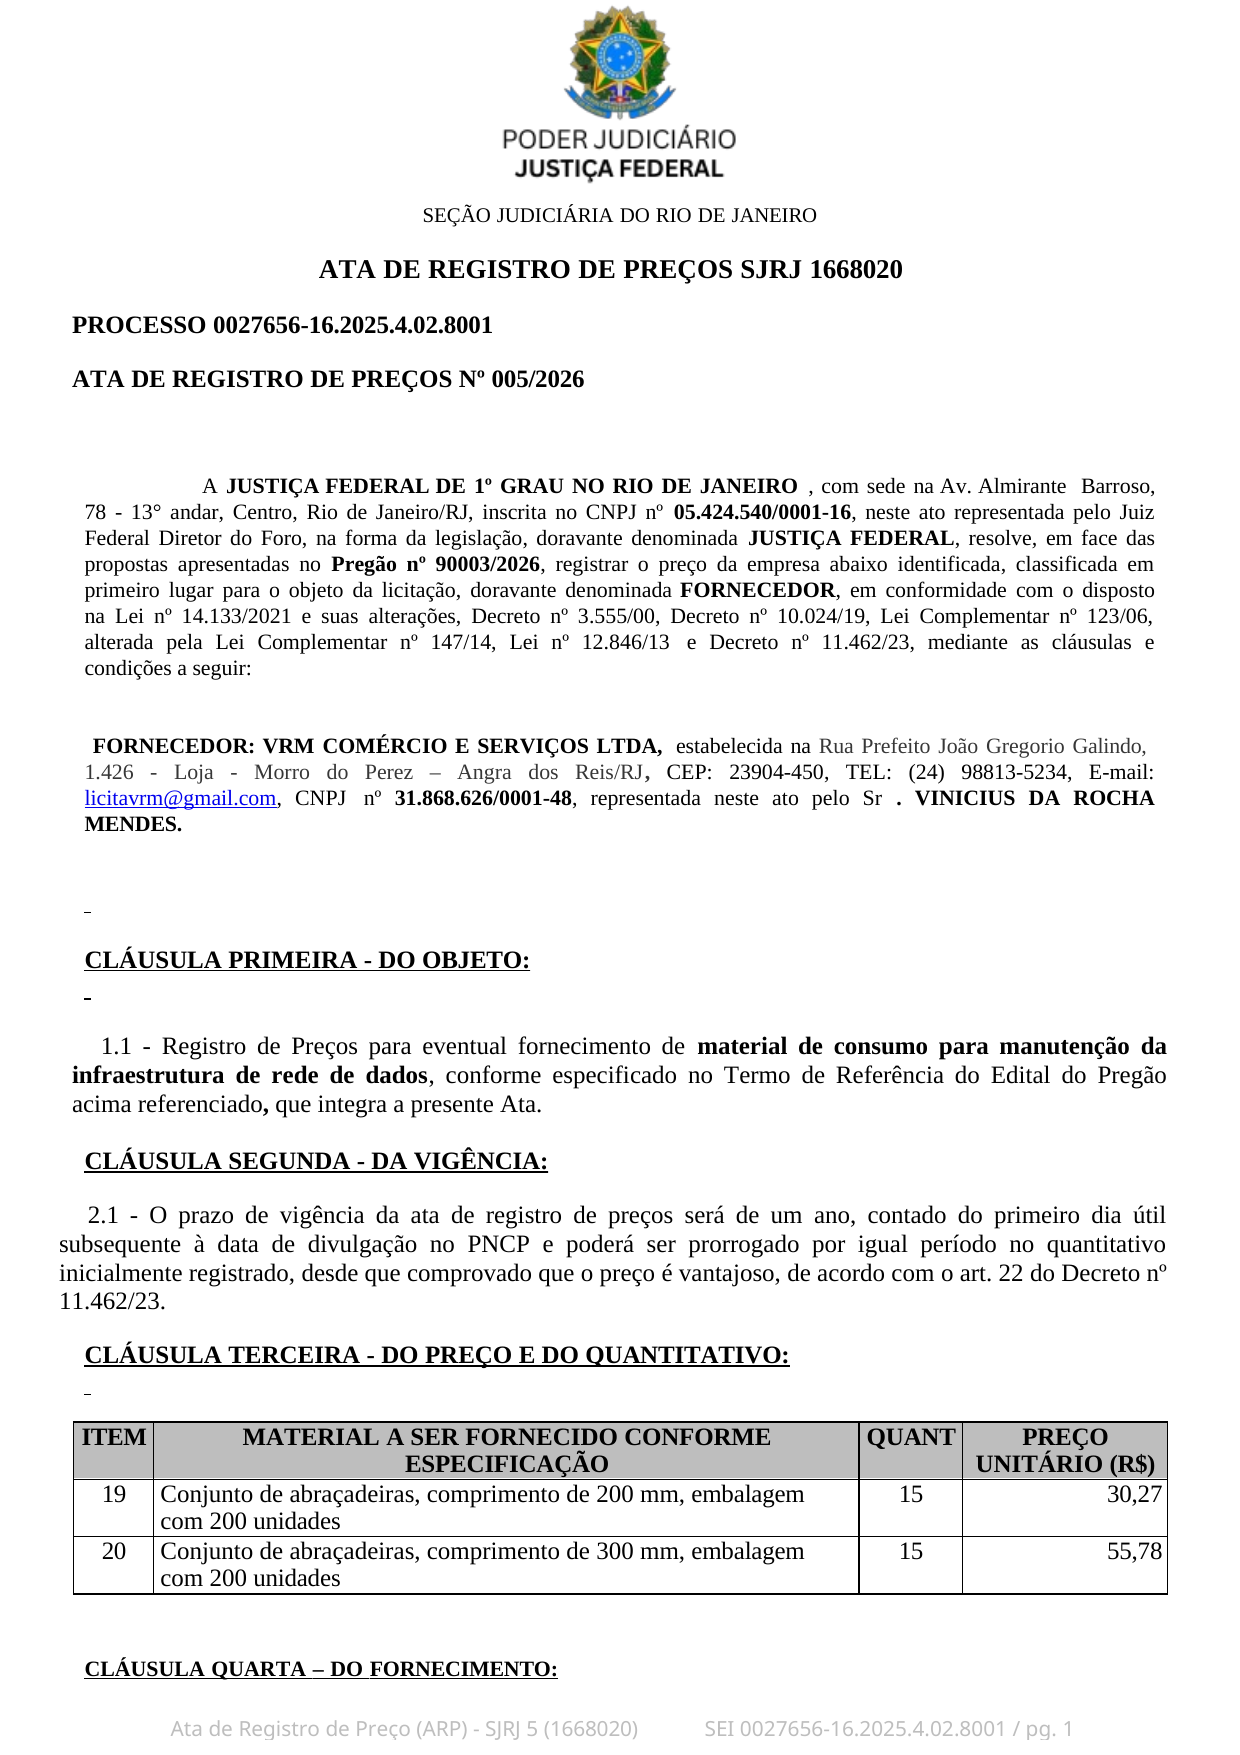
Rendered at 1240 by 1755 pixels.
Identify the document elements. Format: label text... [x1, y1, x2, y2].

subtitle CLÁUSULA SEGUNDA - DA VIGÊNCIA: [84, 1146, 1181, 1175]
table_cell 19 [74, 1480, 153, 1536]
table_cell 30,27 [963, 1480, 1167, 1536]
text 1.1 - Registro de Preços para eventual fornecimento de material de consumo para manutenção da infraestrutura de rede de dados, conforme especificado no Termo de Referência do Edital do Pregão acima referenciado, que integra a presente Ata. [72, 1031, 1168, 1118]
text 1.426 - Loja - Morro do Perez – Angra dos Reis/RJ, CEP: 23904-450, TEL: (24) 98813-5234, E-mail: licitavrm@gmail.com, CNPJ nº 31.868.626/0001-48, representada neste ato pelo Sr . VINICIUS DA ROCHA MENDES. [84, 759, 1155, 836]
table_cell 15 [860, 1480, 962, 1536]
table_header MATERIAL A SER FORNECIDO CONFORME ESPECIFICAÇÃO [154, 1423, 858, 1478]
text A JUSTIÇA FEDERAL DE 1º GRAU NO RIO DE JANEIRO , com sede na Av. Almirante Barroso, 78 - 13° andar, Centro, Rio de Janeiro/RJ, inscrita no CNPJ nº 05.424.540/0001-16, neste ato representada pelo Juiz Federal Diretor do Foro, na forma da legislação, doravante denominada JUSTIÇA FEDERAL, resolve, em face das propostas apresentadas no Pregão nº 90003/2026, registrar o preço da empresa abaixo identificada, classificada em primeiro lugar para o objeto da licitação, doravante denominada FORNECEDOR, em conformidade com o disposto na Lei nº 14.133/2021 e suas alterações, Decreto nº 3.555/00, Decreto nº 10.024/19, Lei Complementar nº 123/06, alterada pela Lei Complementar nº 147/14, Lei nº 12.846/13 e Decreto nº 11.462/23, mediante as cláusulas e condições a seguir: [84, 473, 1155, 680]
table_header ITEM [74, 1423, 153, 1478]
table_cell 55,78 [963, 1537, 1167, 1593]
table_cell Conjunto de abraçadeiras, comprimento de 300 mm, embalagem com 200 unidades [154, 1537, 858, 1593]
list - O prazo de vigência da ata de registro de preços será de um ano, contado do primeiro dia útil subsequente à data de divulgação no PNCP e poderá ser prorrogado por igual período no quantitativo inicialmente registrado, desde que comprovado que o preço é vantajoso, de acordo com o art. 22 do Decreto nº 11.462/23. [59, 1200, 1167, 1315]
text CLÁUSULA QUARTA – DO FORNECIMENTO: [84, 1656, 1181, 1681]
text SEÇÃO JUDICIÁRIA DO RIO DE JANEIRO [77, 203, 1163, 227]
text ATA DE REGISTRO DE PREÇOS SJRJ 1668020 [59, 253, 1163, 285]
text ATA DE REGISTRO DE PREÇOS Nº 005/2026 [72, 364, 1181, 393]
subtitle CLÁUSULA TERCEIRA - DO PREÇO E DO QUANTITATIVO: [84, 1340, 1181, 1369]
subtitle CLÁUSULA PRIMEIRA - DO OBJETO: [84, 945, 1181, 974]
table_cell 20 [74, 1537, 153, 1593]
table_header QUANT [860, 1423, 962, 1478]
table_cell Conjunto de abraçadeiras, comprimento de 200 mm, embalagem com 200 unidades [154, 1480, 858, 1536]
table_cell 15 [860, 1537, 962, 1593]
table_header PREÇO UNITÁRIO (R$) [963, 1423, 1167, 1478]
subtitle PROCESSO 0027656-16.2025.4.02.8001 [72, 311, 1181, 339]
text FORNECEDOR: VRM COMÉRCIO E SERVIÇOS LTDA, estabelecida na Rua Prefeito João Gregorio Galindo, [77, 733, 1163, 758]
